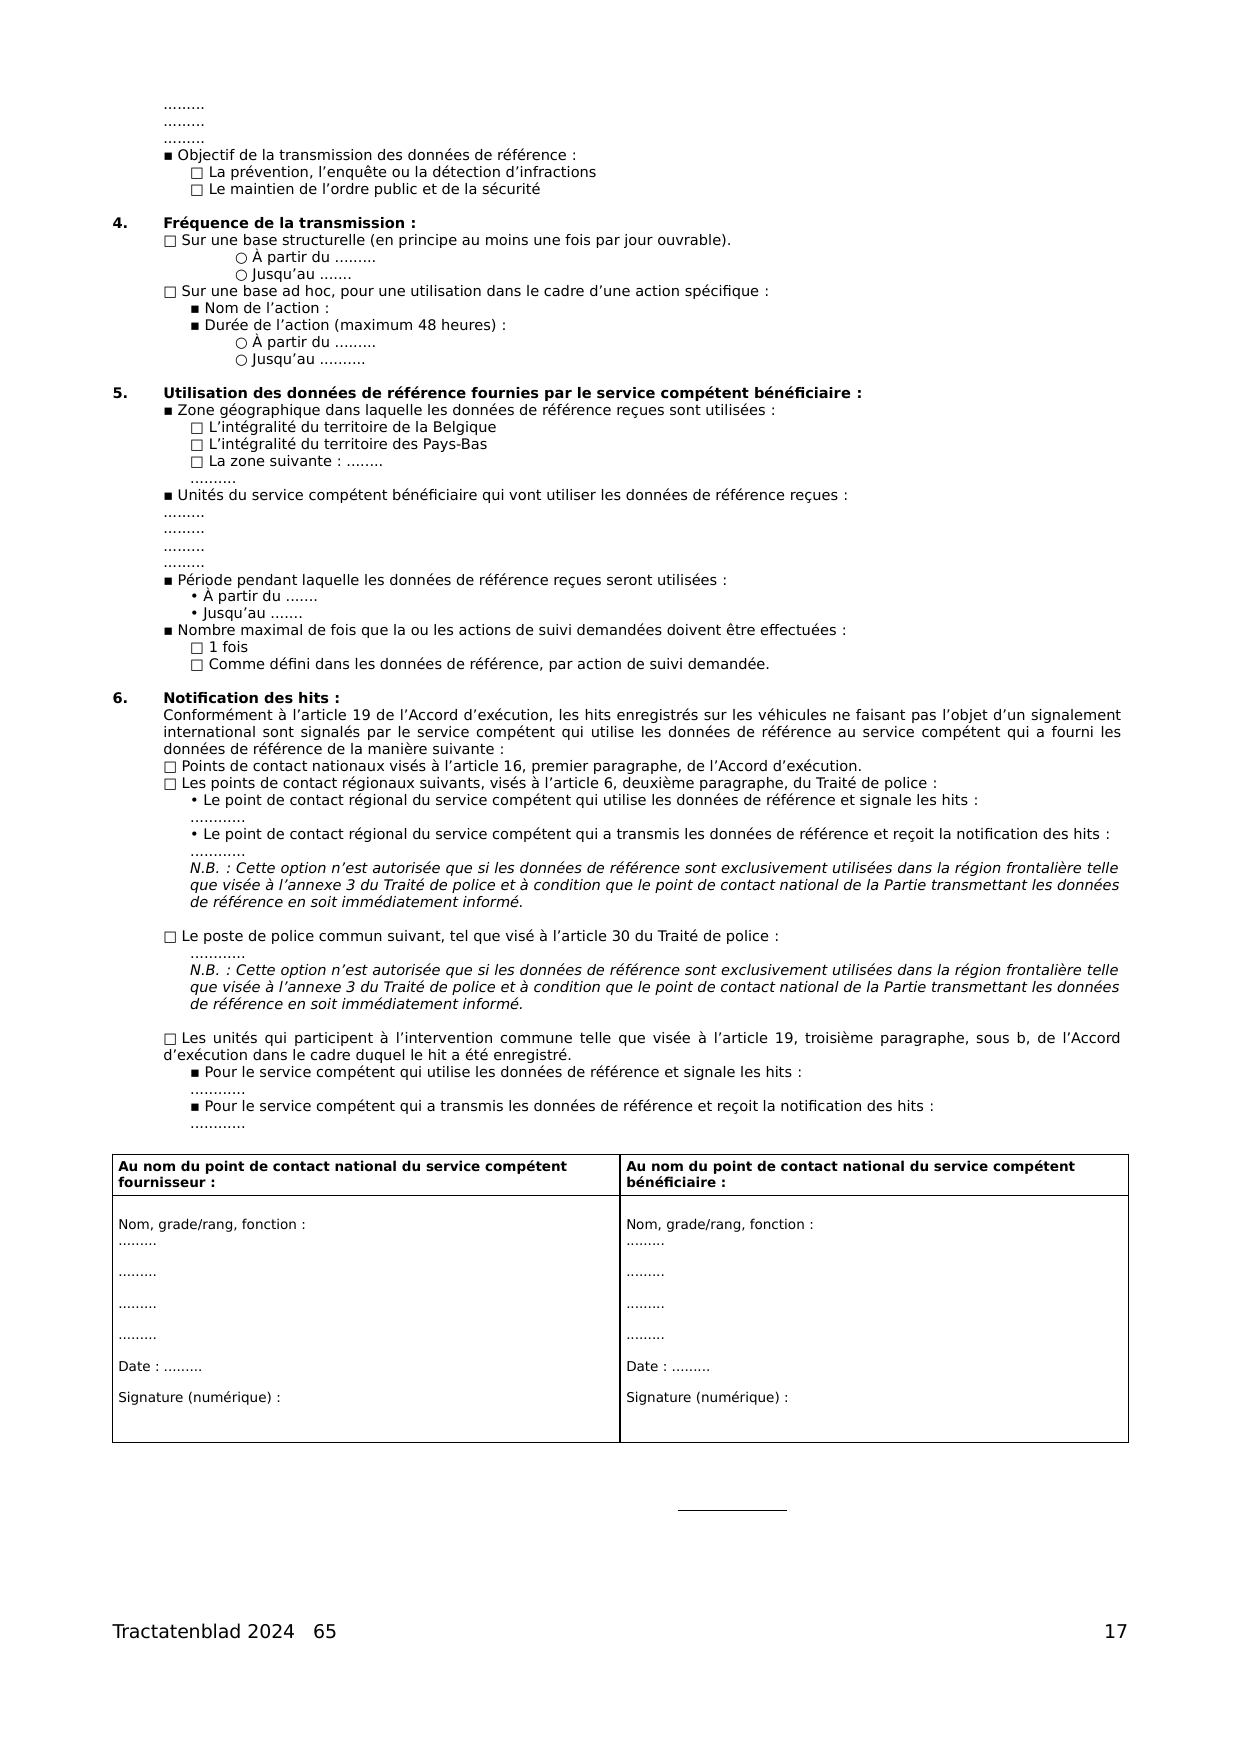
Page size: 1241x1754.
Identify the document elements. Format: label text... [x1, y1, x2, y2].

table_cell ......... [621, 1327, 1128, 1343]
table_cell [157, 351, 184, 368]
table_cell • Le point de contact régional du service compétent qui utilise les données de référence et signale les hits : [184, 792, 1128, 809]
table_cell ○ À partir du ......... [229, 334, 1128, 351]
table_cell [112, 1098, 157, 1115]
table_cell [112, 266, 157, 283]
table_cell [112, 673, 1128, 690]
table_cell [112, 334, 157, 351]
table_cell [113, 1280, 619, 1296]
table_cell ......... [157, 504, 1128, 520]
table_cell [113, 1311, 619, 1327]
table_cell ......... [621, 1264, 1128, 1280]
table_cell [112, 775, 157, 792]
table_cell Nom, grade/rang, fonction : [621, 1217, 1128, 1233]
table_cell [157, 266, 184, 283]
table_cell [112, 639, 157, 656]
table_cell [157, 843, 184, 860]
table_cell ......... [113, 1233, 619, 1248]
table_cell [157, 164, 184, 181]
table_cell [112, 622, 157, 639]
table_cell □ Le poste de police commun suivant, tel que visé à l’article 30 du Traité de police : [157, 928, 1128, 945]
table_cell [112, 504, 157, 520]
table_cell [113, 1406, 619, 1421]
table_cell [112, 571, 157, 588]
table_cell ......... [113, 1264, 619, 1280]
table_cell Nom, grade/rang, fonction : [113, 1217, 619, 1233]
table_cell • Jusqu’au ....... [184, 605, 1128, 622]
table_cell ......... [621, 1296, 1128, 1311]
table_cell Utilisation des données de référence fournies par le service compétent bénéficiaire : [157, 385, 1128, 402]
table_cell [112, 1030, 157, 1064]
table_cell [157, 300, 184, 317]
table_cell [184, 266, 229, 283]
table_cell Signature (numérique) : [113, 1390, 619, 1406]
table_cell [112, 486, 157, 503]
table_cell [113, 1248, 619, 1264]
table_cell ......... [157, 554, 1128, 571]
table_cell [112, 164, 157, 181]
table_cell ▪ Zone géographique dans laquelle les données de référence reçues sont utilisées : [157, 402, 1128, 418]
table_cell [112, 843, 157, 860]
table_cell [157, 1013, 184, 1030]
table_cell [113, 1196, 619, 1217]
table_cell [112, 656, 157, 673]
table_cell [184, 334, 229, 351]
table_cell [621, 1280, 1128, 1296]
table_cell □ L’intégralité du territoire de la Belgique [184, 419, 1128, 436]
table_cell ......... [157, 520, 1128, 537]
table_cell Fréquence de la transmission : [157, 215, 1128, 232]
table_cell Date : ......... [621, 1359, 1128, 1374]
table_cell [621, 1421, 1128, 1442]
table_cell [112, 860, 157, 911]
table_cell [112, 181, 157, 198]
table_cell □ Comme défini dans les données de référence, par action de suivi demandée. [184, 656, 1128, 673]
table_cell ▪ Pour le service compétent qui a transmis les données de référence et reçoit la notification des hits : [184, 1098, 1128, 1115]
table_cell [112, 758, 157, 775]
table_cell [112, 538, 157, 554]
table_cell [157, 436, 184, 452]
table_cell □ La zone suivante : ........ [184, 453, 1128, 469]
table_cell [621, 1343, 1128, 1358]
table_cell ○ Jusqu’au .......... [229, 351, 1128, 368]
table_cell [157, 656, 184, 673]
table_cell [112, 402, 157, 418]
table_cell □ L’intégralité du territoire des Pays-Bas [184, 436, 1128, 452]
table_cell ▪ Pour le service compétent qui utilise les données de référence et signale les hits : [184, 1064, 1128, 1081]
table_header Au nom du point de contact national du service compétent bénéficiaire : [621, 1155, 1128, 1195]
table_cell [112, 1013, 157, 1030]
table_cell [112, 945, 157, 962]
table_cell [112, 249, 157, 266]
table_cell ......... [113, 1296, 619, 1311]
table_cell [112, 113, 157, 130]
table_cell [112, 1115, 157, 1132]
table_cell [112, 232, 157, 249]
table_cell [621, 1311, 1128, 1327]
table_cell [157, 1064, 184, 1081]
table_cell ......... [157, 96, 1128, 113]
table_cell [621, 1196, 1128, 1217]
table_cell [112, 130, 157, 147]
table_cell [112, 588, 157, 605]
table_cell [112, 928, 157, 945]
table_cell ○ Jusqu’au ....... [229, 266, 1128, 283]
table_cell □ Points de contact nationaux visés à l’article 16, premier paragraphe, de l’Accord d’exécution. [157, 758, 1128, 775]
table_cell 6. [112, 690, 157, 707]
table_cell [157, 639, 184, 656]
table_cell [112, 351, 157, 368]
table_cell [157, 809, 184, 826]
table_cell Date : ......... [113, 1359, 619, 1374]
table_cell ......... [113, 1327, 619, 1343]
table_cell [112, 96, 157, 113]
table_cell [157, 1081, 184, 1098]
table_cell [184, 351, 229, 368]
table_cell ○ À partir du ......... [229, 249, 1128, 266]
table_cell [112, 962, 157, 1013]
table_cell [157, 317, 184, 334]
table_cell [112, 300, 157, 317]
table_cell [157, 419, 184, 436]
table_cell □ Les unités qui participent à l’intervention commune telle que visée à l’article 19, troisième paragraphe, sous b, de l’Accord d’exécution dans le cadre duquel le hit a été enregistré. [157, 1030, 1128, 1064]
table_cell 4. [112, 215, 157, 232]
table_cell • Le point de contact régional du service compétent qui a transmis les données de référence et reçoit la notification des hits : [184, 826, 1128, 843]
table_cell [112, 147, 157, 164]
table_cell ▪ Durée de l’action (maximum 48 heures) : [184, 317, 1128, 334]
table_cell [112, 1081, 157, 1098]
table_cell [184, 249, 229, 266]
table_cell N.B. : Cette option n’est autorisée que si les données de référence sont exclusivement utilisées dans la région frontalière telle que visée à l’annexe 3 du Traité de police et à condition que le point de contact national de la Partie transmettant les données de référence en soit immédiatement informé. [184, 962, 1128, 1013]
table_cell ............ [184, 945, 1128, 962]
table_cell [112, 317, 157, 334]
table_cell [157, 860, 184, 911]
table_cell □ La prévention, l’enquête ou la détection d’infractions [184, 164, 1128, 181]
table_cell □ 1 fois [184, 639, 1128, 656]
table_cell [157, 826, 184, 843]
table_cell [621, 1406, 1128, 1421]
table_cell [621, 1374, 1128, 1390]
table_cell □ Sur une base structurelle (en principe au moins une fois par jour ouvrable). [157, 232, 1128, 249]
table_cell [113, 1374, 619, 1390]
table_cell N.B. : Cette option n’est autorisée que si les données de référence sont exclusivement utilisées dans la région frontalière telle que visée à l’annexe 3 du Traité de police et à condition que le point de contact national de la Partie transmettant les données de référence en soit immédiatement informé. [184, 860, 1128, 911]
table_cell [112, 792, 157, 809]
table_cell • À partir du ....... [184, 588, 1128, 605]
table_cell [157, 181, 184, 198]
table_cell [112, 554, 157, 571]
table_cell ▪ Nom de l’action : [184, 300, 1128, 317]
table_cell [112, 419, 157, 436]
table_cell [112, 283, 157, 300]
table_cell [157, 962, 184, 1013]
table_cell [112, 470, 157, 486]
table_cell [112, 707, 157, 758]
table_cell ............ [184, 809, 1128, 826]
table_cell [112, 368, 1128, 384]
table_cell [112, 911, 157, 928]
table_cell [112, 809, 157, 826]
table_cell ▪ Nombre maximal de fois que la ou les actions de suivi demandées doivent être effectuées : [157, 622, 1128, 639]
table_cell [157, 453, 184, 469]
table_cell ............ [184, 1115, 1128, 1132]
table_cell [157, 470, 184, 486]
table_cell ......... [157, 113, 1128, 130]
table_cell ▪ Unités du service compétent bénéficiaire qui vont utiliser les données de référence reçues : [157, 486, 1128, 503]
table_cell Notification des hits : [157, 690, 1128, 707]
table_cell Signature (numérique) : [621, 1390, 1128, 1406]
table_cell □ Les points de contact régionaux suivants, visés à l’article 6, deuxième paragraphe, du Traité de police : [157, 775, 1128, 792]
table_cell ......... [157, 130, 1128, 147]
table_cell .......... [184, 470, 1128, 486]
table_cell ............ [184, 843, 1128, 860]
table_cell [157, 1098, 184, 1115]
table_cell ......... [621, 1233, 1128, 1248]
table_cell [112, 605, 157, 622]
table_cell ............ [184, 1081, 1128, 1098]
table_cell [112, 826, 157, 843]
table_cell [157, 334, 184, 351]
table_cell [157, 249, 184, 266]
table_cell [112, 520, 157, 537]
table_cell [113, 1343, 619, 1358]
table_cell [157, 911, 1128, 928]
table_cell [112, 198, 1128, 215]
table_cell □ Sur une base ad hoc, pour une utilisation dans le cadre d’une action spécifique : [157, 283, 1128, 300]
table_cell [621, 1248, 1128, 1264]
table_cell 5. [112, 385, 157, 402]
table_cell [112, 1064, 157, 1081]
table_cell ▪ Période pendant laquelle les données de référence reçues seront utilisées : [157, 571, 1128, 588]
table_cell [157, 1115, 184, 1132]
table_cell [157, 605, 184, 622]
table_cell [112, 436, 157, 452]
table_cell [157, 945, 184, 962]
table_cell ▪ Objectif de la transmission des données de référence : [157, 147, 1128, 164]
table_cell ......... [157, 538, 1128, 554]
table_cell [157, 792, 184, 809]
table_cell □ Le maintien de l’ordre public et de la sécurité [184, 181, 1128, 198]
table_header Au nom du point de contact national du service compétent fournisseur : [113, 1155, 619, 1195]
table_cell [113, 1421, 619, 1442]
table_cell [157, 588, 184, 605]
table_cell [184, 1013, 1128, 1030]
table_cell [112, 453, 157, 469]
table_cell Conformément à l’article 19 de l’Accord d’exécution, les hits enregistrés sur les véhicules ne faisant pas l’objet d’un signalement international sont signalés par le service compétent qui utilise les données de référence au service compétent qui a fourni les données de référence de la manière suivante : [157, 707, 1128, 758]
